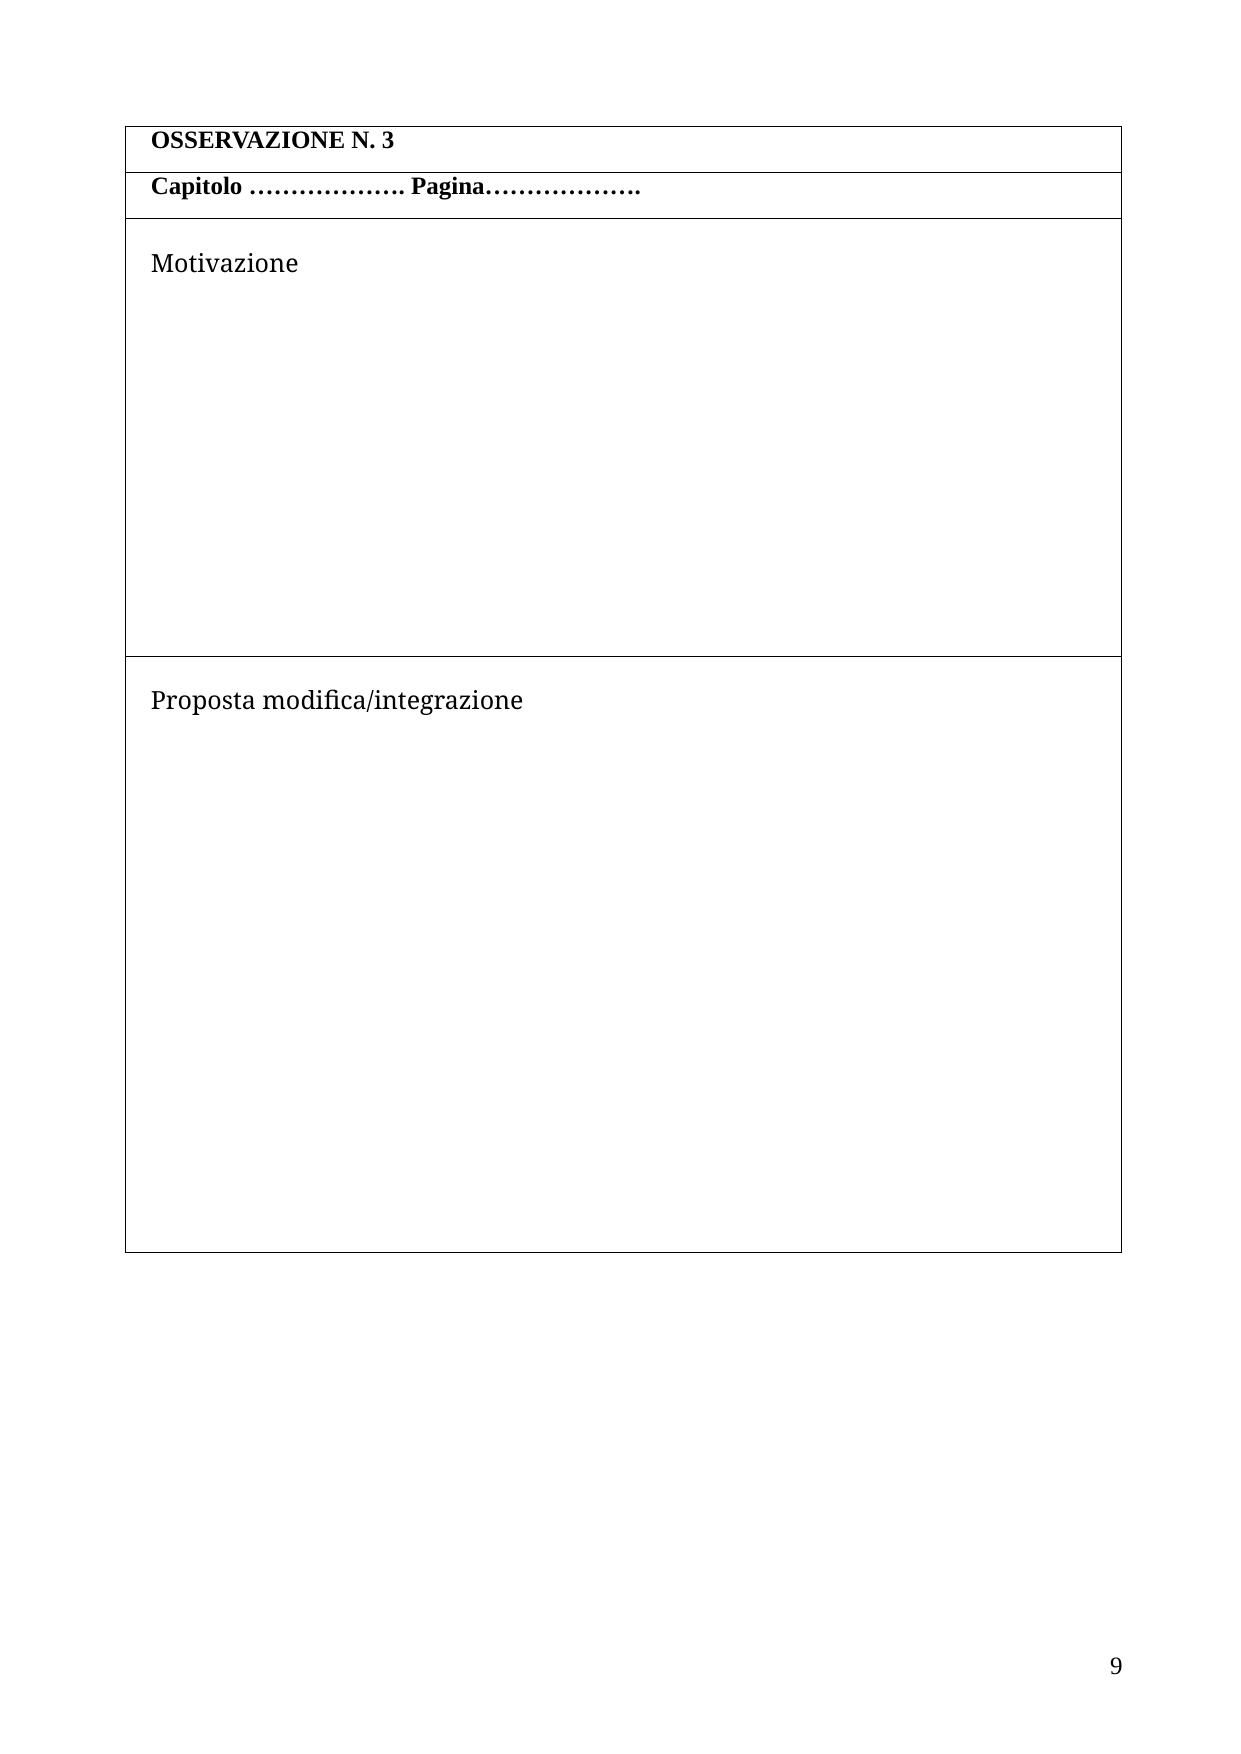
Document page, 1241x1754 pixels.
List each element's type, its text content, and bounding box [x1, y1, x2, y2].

table_header OSSERVAZIONE N. 3 [126, 127, 1121, 172]
table_cell Motivazione [126, 219, 1121, 656]
table_cell [1122, 172, 1143, 218]
table_cell Capitolo ………………. Pagina………………. [126, 173, 1121, 218]
table_cell [1122, 656, 1143, 1252]
table_cell [1122, 218, 1143, 656]
table_cell Proposta modifica/integrazione [126, 657, 1121, 1252]
table_header [1122, 126, 1143, 172]
